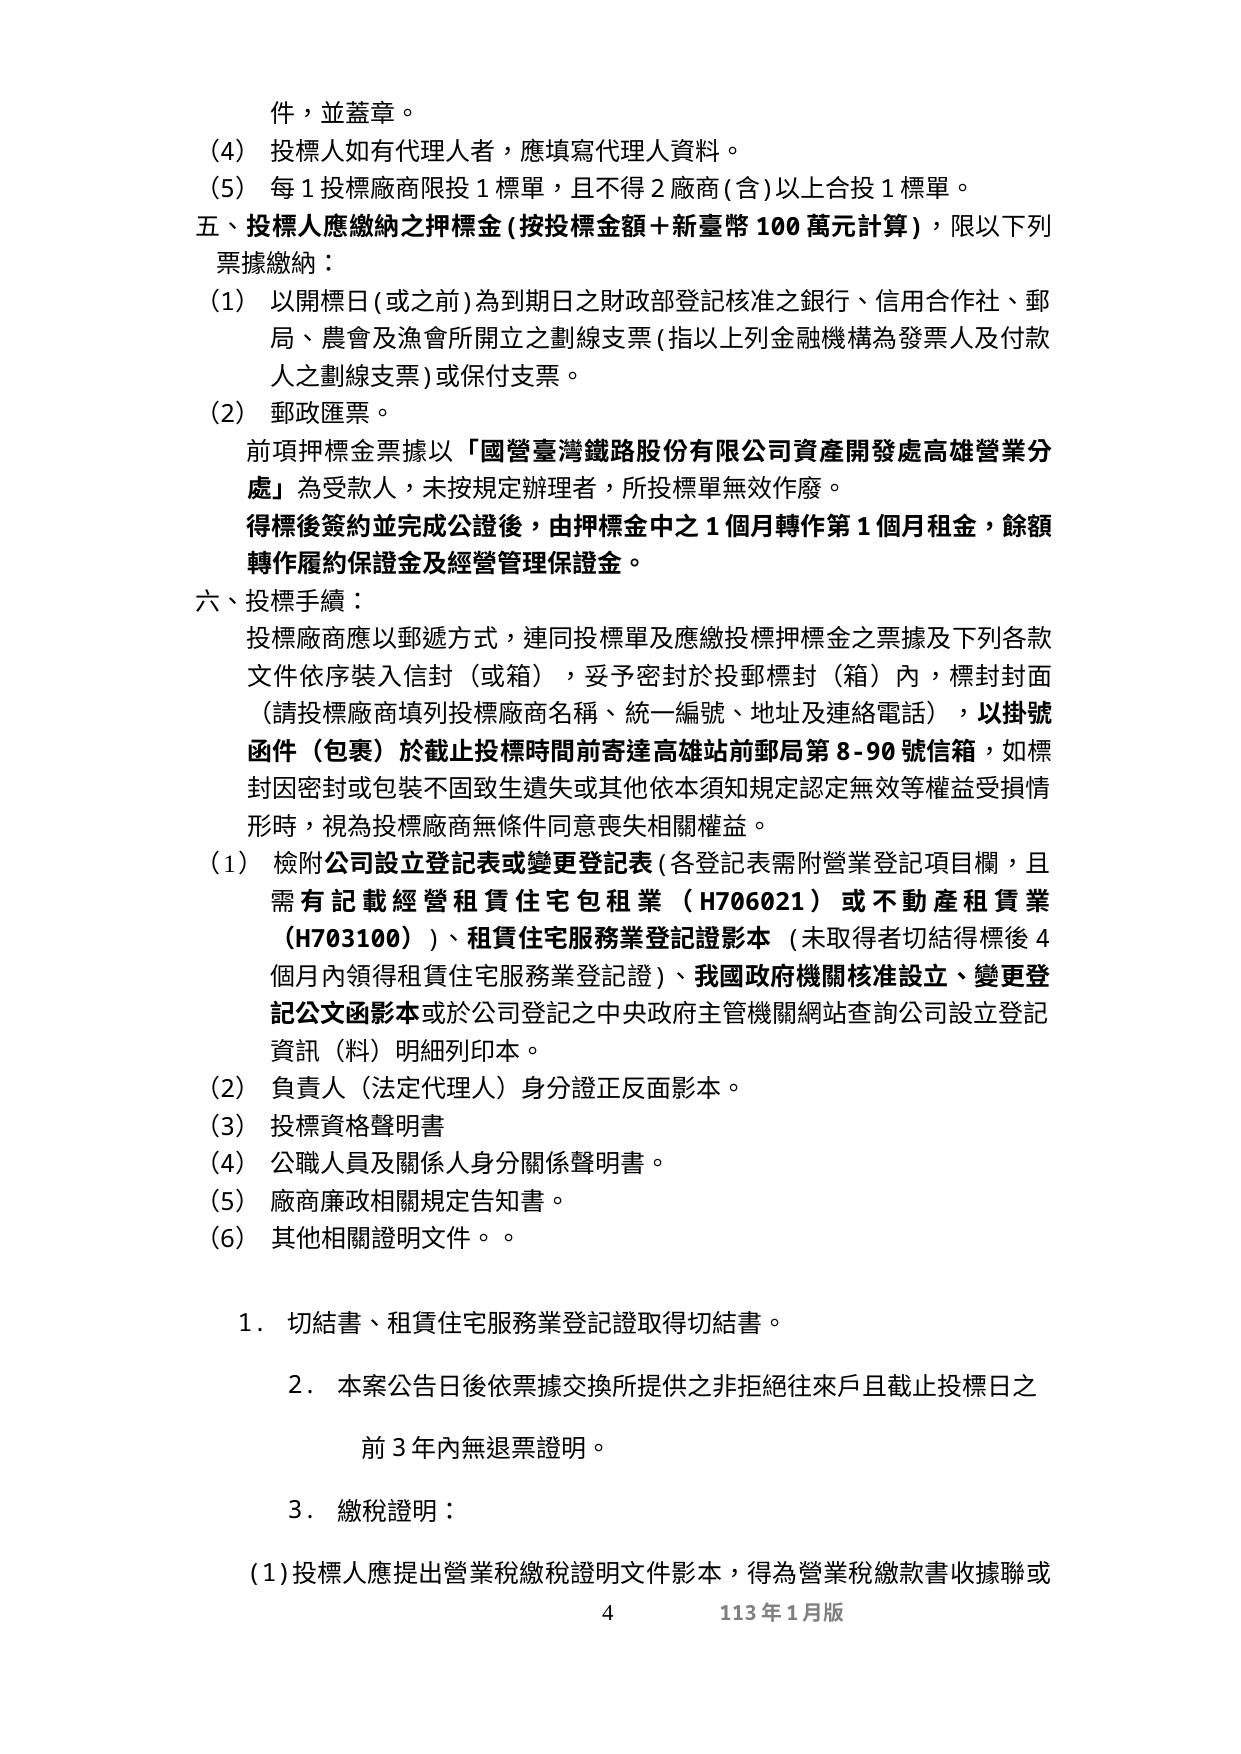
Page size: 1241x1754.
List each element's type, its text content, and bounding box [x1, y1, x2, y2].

list 廠商廉政相關規定告知書。 [195, 1180, 1051, 1217]
list 每1投標廠商限投1標單，且不得2廠商(含)以上合投1標單。 [195, 167, 1051, 205]
list 切結書、租賃住宅服務業登記證取得切結書。 [237, 1280, 1053, 1342]
list 其他相關證明文件。。 [195, 1217, 1051, 1255]
list 公職人員及關係人身分關係聲明書。 [195, 1142, 1051, 1180]
list 投標人如有代理人者，應填寫代理人資料。 [195, 130, 1051, 167]
text 前項押標金票據以「國營臺灣鐵路股份有限公司資產開發處高雄營業分處」為受款人，未按規定辦理者，所投標單無效作廢。 [246, 430, 1053, 505]
list 負責人（法定代理人）身分證正反面影本。 [195, 1067, 1051, 1105]
list 本案公告日後依票據交換所提供之非拒絕往來戶且截止投標日之前3年內無退票證明。 [287, 1342, 1053, 1467]
list 件，並蓋章。 [195, 92, 1051, 130]
list 郵政匯票。 [195, 392, 1051, 430]
list 檢附公司設立登記表或變更登記表(各登記表需附營業登記項目欄，且需有記載經營租賃住宅包租業（H706021）或不動產租賃業（H703100）)、租賃住宅服務業登記證影本 (未取得者切結得標後4個月內領得租賃住宅服務業登記證)、我國政府機關核准設立、變更登記公文函影本或於公司登記之中央政府主管機關網站查詢公司設立登記資訊（料）明細列印本。 [195, 842, 1051, 1067]
list 以開標日(或之前)為到期日之財政部登記核准之銀行、信用合作社、郵局、農會及漁會所開立之劃線支票(指以上列金融機構為發票人及付款人之劃線支票)或保付支票。 [195, 280, 1051, 392]
text (1)投標人應提出營業稅繳稅證明文件影本，得為營業稅繳款書收據聯或主管稽徵機關核章之最近2期營業人銷售額與稅額申報書收執聯影本。 [246, 1530, 1053, 1592]
text 得標後簽約並完成公證後，由押標金中之1個月轉作第1個月租金，餘額轉作履約保證金及經營管理保證金。 [246, 505, 1053, 580]
list 投標資格聲明書 [195, 1105, 1051, 1142]
text 五、投標人應繳納之押標金(按投標金額＋新臺幣100萬元計算)，限以下列票據繳納： [195, 205, 1053, 280]
text 投標廠商應以郵遞方式，連同投標單及應繳投標押標金之票據及下列各款文件依序裝入信封（或箱），妥予密封於投郵標封（箱）內，標封封面（請投標廠商填列投標廠商名稱、統一編號、地址及連絡電話），以掛號函件（包裹）於截止投標時間前寄達高雄站前郵局第8-90號信箱，如標封因密封或包裝不固致生遺失或其他依本須知規定認定無效等權益受損情形時，視為投標廠商無條件同意喪失相關權益。 [246, 617, 1053, 842]
text 六、投標手續： [195, 580, 1053, 617]
list 繳稅證明： [287, 1467, 1053, 1530]
